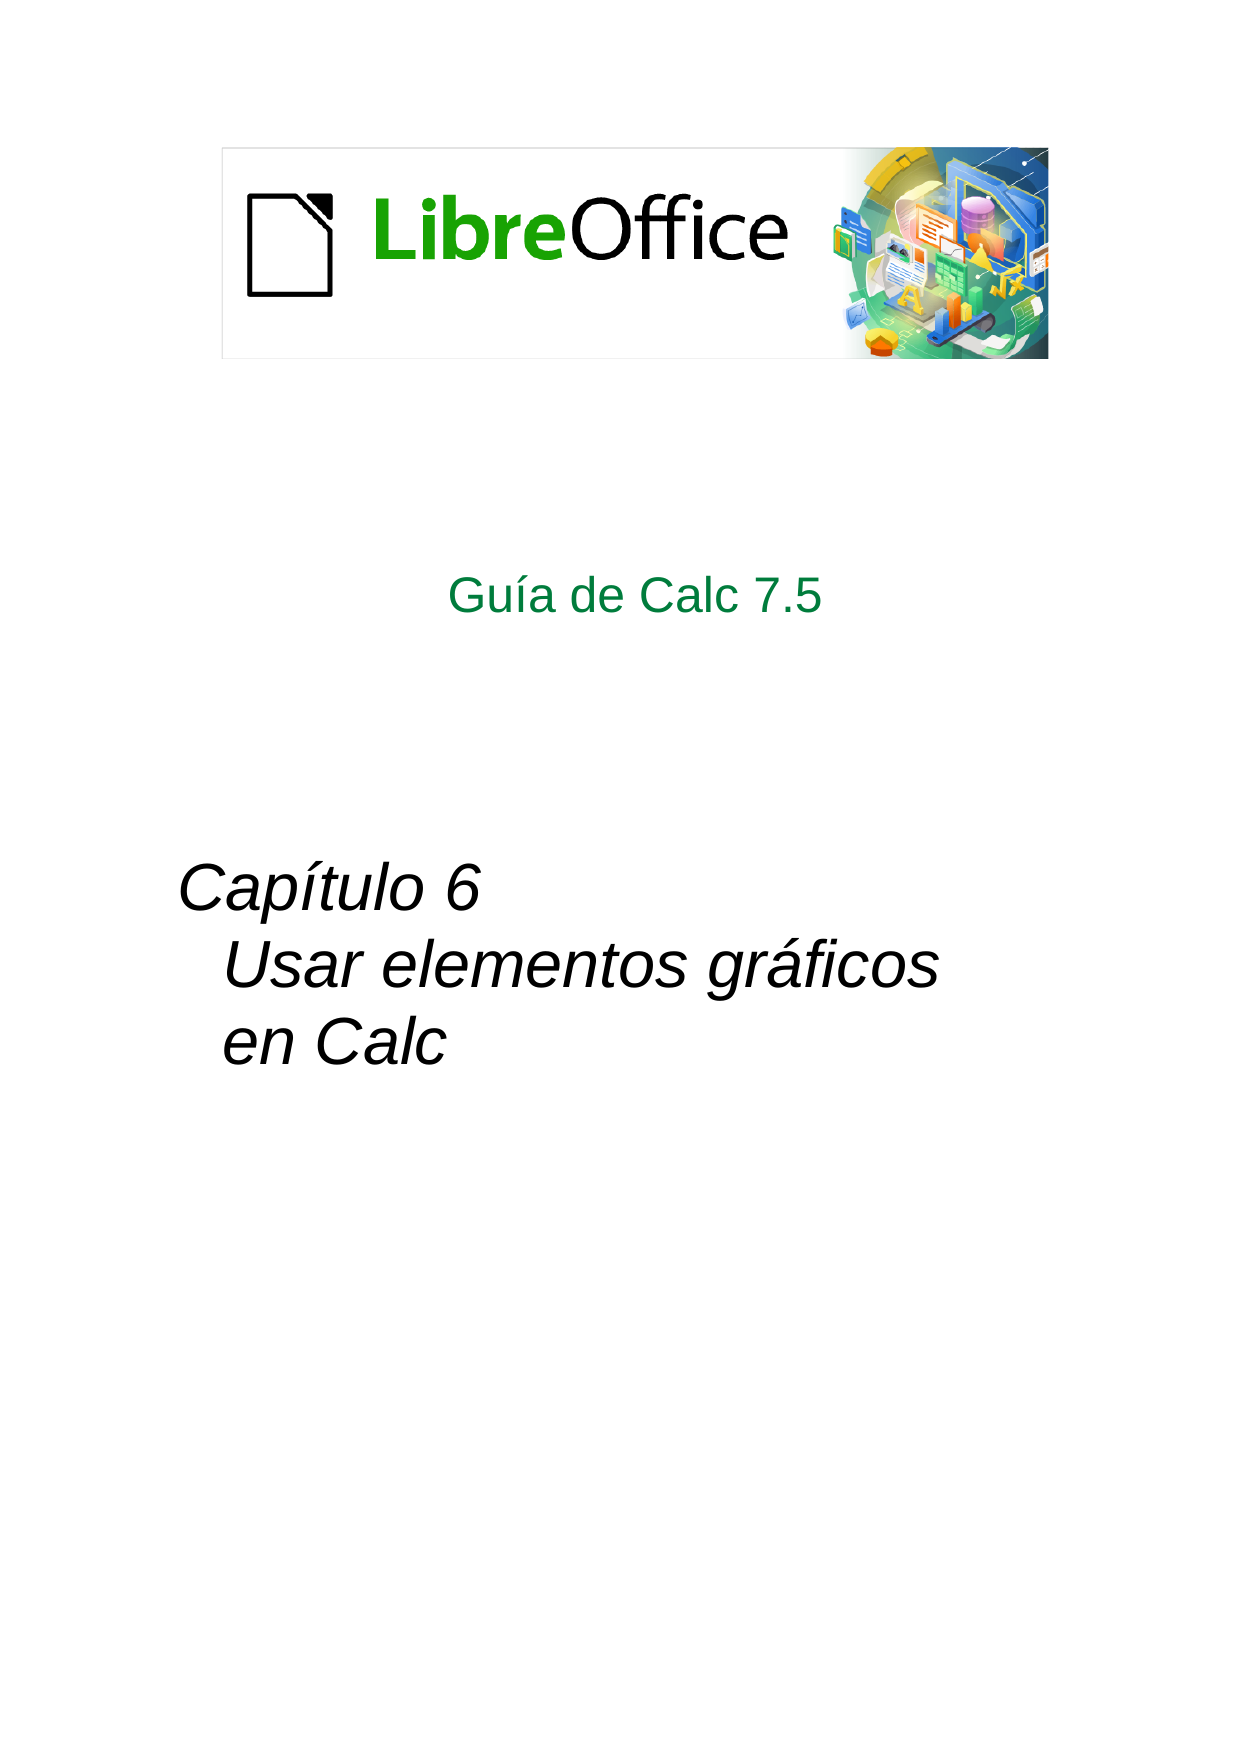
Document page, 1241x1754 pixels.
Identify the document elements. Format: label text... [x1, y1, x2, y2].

picture [221, 147, 1049, 359]
title Capítulo 6 Usar elementos gráficos en Calc [177, 848, 1033, 1078]
text Guía de Calc 7.5 [177, 566, 1093, 623]
